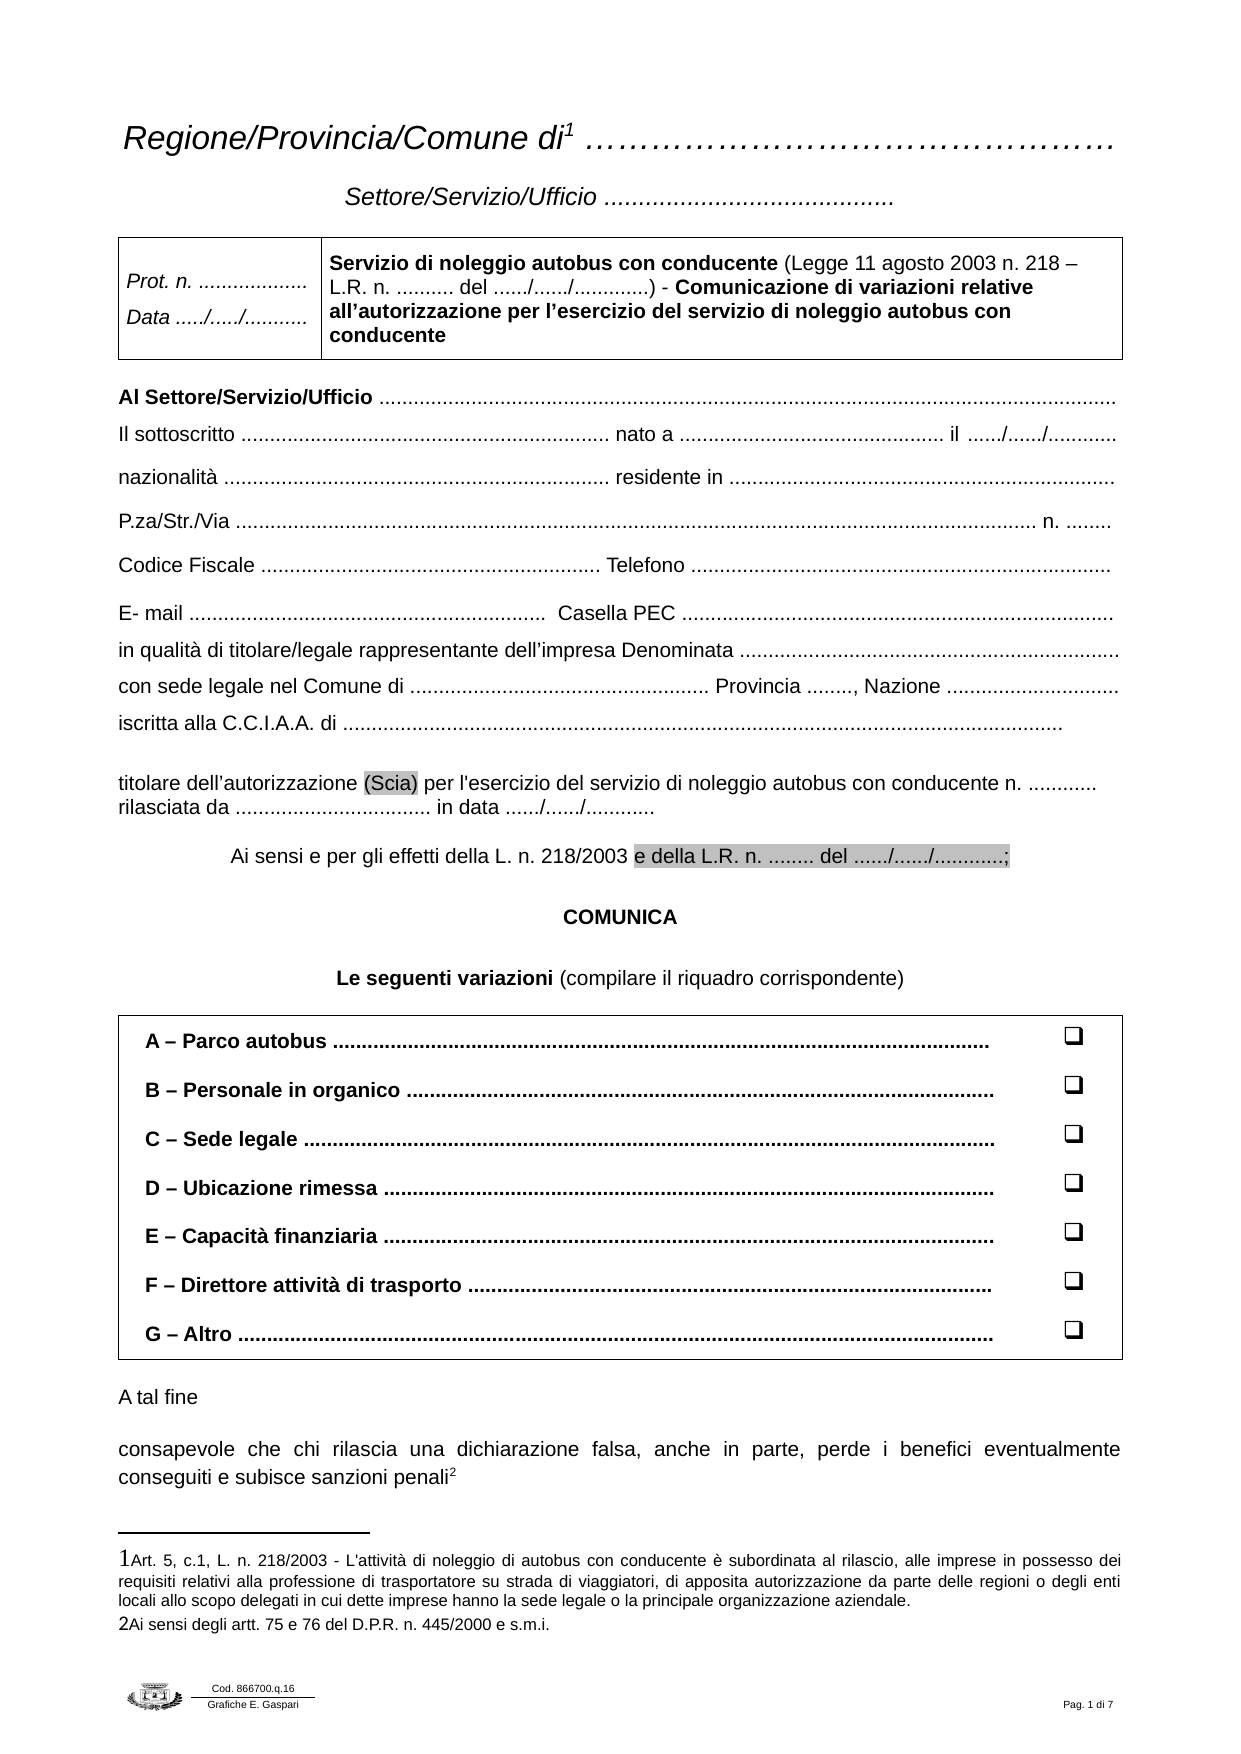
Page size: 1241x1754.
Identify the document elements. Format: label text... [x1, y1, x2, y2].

text in qualità di titolare/legale rappresentante dell’impresa Denominata .................................................................. [118, 637, 1122, 661]
text titolare dell’autorizzazione (Scia) per l'esercizio del servizio di noleggio autobus con conducente n. ............ rilasciata da .................................. in data ....../....../............ [118, 771, 1122, 819]
subtitle COMUNICA [118, 905, 1122, 929]
text Settore/Servizio/Ufficio .......................................... [118, 182, 1122, 210]
table_cell B – Personale in organico ...................................................................................................... [119, 1065, 1010, 1114]
table_cell C – Sede legale ........................................................................................................................ [119, 1114, 1010, 1163]
text Codice Fiscale ........................................................... Telefono ......................................................................... [118, 552, 1122, 576]
text E- mail .............................................................. Casella PEC ........................................................................... [118, 601, 1122, 625]
table_header Prot. n. ................... Data ...../...../........... [119, 238, 321, 359]
table_header A – Parco autobus .................................................................................................................. [119, 1016, 1010, 1065]
subtitle Le seguenti variazioni (compilare il riquadro corrispondente) [118, 966, 1122, 990]
text Ai sensi e per gli effetti della L. n. 218/2003 e della L.R. n. ........ del ....../....../............; [118, 844, 1122, 868]
table_header Servizio di noleggio autobus con conducente (Legge 11 agosto 2003 n. 218 – L.R. n. .......... del ....../....../.............) - Comunicazione di variazioni relative all’autorizzazione per l’esercizio del servizio di noleggio autobus con conducente [322, 238, 1122, 359]
table_header  [1010, 1016, 1122, 1065]
text consapevole che chi rilascia una dichiarazione falsa, anche in parte, perde i benefici eventualmente conseguiti e subisce sanzioni penali [118, 1437, 1122, 1489]
text Regione/Provincia/Comune di ………………………………………… [118, 118, 1122, 157]
text Ai sensi degli artt. 75 e 76 del D.P.R. n. 445/2000 e s.m.i. [118, 1610, 1122, 1636]
table_cell  [1010, 1065, 1122, 1114]
text Il sottoscritto ................................................................ nato a .............................................. il ....../....../............ [118, 422, 1122, 446]
table_cell  [1010, 1261, 1122, 1310]
text nazionalità ................................................................... residente in ................................................................... [118, 465, 1122, 489]
text con sede legale nel Comune di .................................................... Provincia ........, Nazione .............................. [118, 674, 1122, 698]
table_cell F – Direttore attività di trasporto ........................................................................................... [119, 1261, 1010, 1310]
table_cell E – Capacità finanziaria .......................................................................................................... [119, 1212, 1010, 1261]
text iscritta alla C.C.I.A.A. di ............................................................................................................................. [118, 710, 1069, 734]
table_cell  [1010, 1212, 1122, 1261]
table_cell  [1010, 1114, 1122, 1163]
text A tal fine [118, 1385, 1122, 1409]
table_cell  [1010, 1163, 1122, 1212]
table_cell G – Altro ................................................................................................................................... [119, 1310, 1010, 1359]
table_cell D – Ubicazione rimessa .......................................................................................................... [119, 1163, 1010, 1212]
text Al Settore/Servizio/Ufficio ................................................................................................................................ [118, 385, 1122, 409]
text Art. 5, c.1, L. n. 218/2003 - L'attività di noleggio di autobus con conducente è subordinata al rilascio, alle imprese in possesso dei requisiti relativi alla professione di trasportatore su strada di viaggiatori, di apposita autorizzazione da parte delle regioni o degli enti locali allo scopo delegati in cui dette imprese hanno la sede legale o la principale organizzazione aziendale. [118, 1543, 1122, 1610]
table_cell  [1010, 1310, 1122, 1359]
text P.za/Str./Via ........................................................................................................................................... n. ........ [118, 509, 1122, 533]
